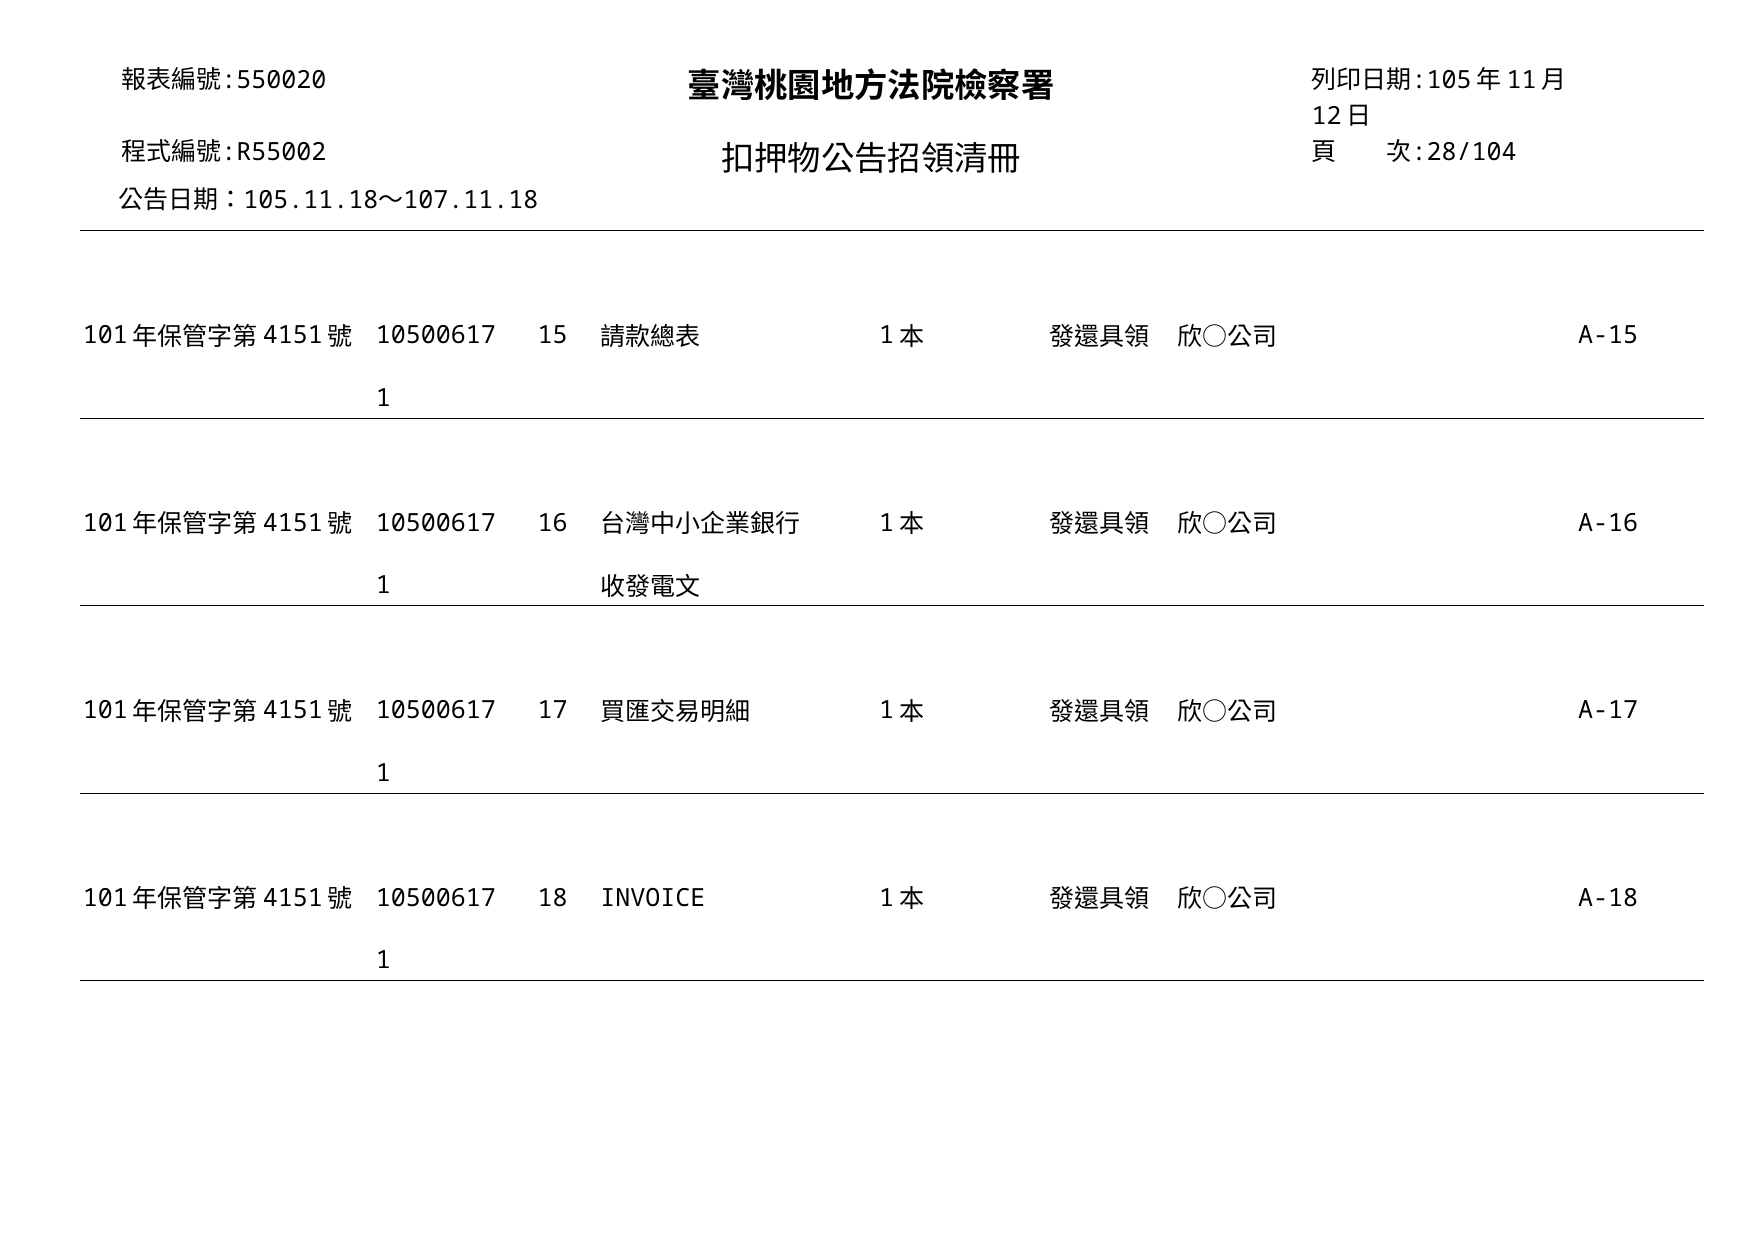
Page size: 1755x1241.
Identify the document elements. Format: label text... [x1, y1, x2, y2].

table_cell 105006171 [373, 231, 507, 417]
table_cell 欣○公司 [1175, 794, 1317, 980]
table_cell [927, 606, 1046, 792]
table_cell 16 [507, 419, 597, 605]
table_cell 買匯交易明細 [597, 606, 807, 792]
table_cell 發還具領 [1046, 606, 1175, 792]
table_cell 17 [507, 606, 597, 792]
table_cell 101年保管字第4151號 [80, 606, 373, 792]
table_cell [1317, 606, 1575, 792]
table_cell 發還具領 [1046, 419, 1175, 605]
table_cell 105006171 [373, 419, 507, 605]
table_cell [1317, 794, 1575, 980]
table_cell A-16 [1575, 419, 1704, 605]
table_cell A-15 [1575, 231, 1704, 417]
table_cell [927, 794, 1046, 980]
table_cell 1本 [808, 419, 927, 605]
table_cell 101年保管字第4151號 [80, 794, 373, 980]
table_cell 18 [507, 794, 597, 980]
table_cell 1本 [808, 231, 927, 417]
table_cell 發還具領 [1046, 794, 1175, 980]
table_cell [927, 231, 1046, 417]
table_cell 1本 [808, 606, 927, 792]
table_cell INVOICE [597, 794, 807, 980]
table_cell 請款總表 [597, 231, 807, 417]
table_cell 15 [507, 231, 597, 417]
table_cell 101年保管字第4151號 [80, 231, 373, 417]
table_cell 欣○公司 [1175, 606, 1317, 792]
table_cell 105006171 [373, 606, 507, 792]
table_cell 101年保管字第4151號 [80, 419, 373, 605]
table_cell 台灣中小企業銀行收發電文 [597, 419, 807, 605]
table_cell A-17 [1575, 606, 1704, 792]
table_cell 欣○公司 [1175, 231, 1317, 417]
table_cell [1317, 231, 1575, 417]
table_cell [1317, 419, 1575, 605]
table_cell 105006171 [373, 794, 507, 980]
table_cell [927, 419, 1046, 605]
table_cell A-18 [1575, 794, 1704, 980]
table_cell 發還具領 [1046, 231, 1175, 417]
table_cell 欣○公司 [1175, 419, 1317, 605]
table_cell 1本 [808, 794, 927, 980]
